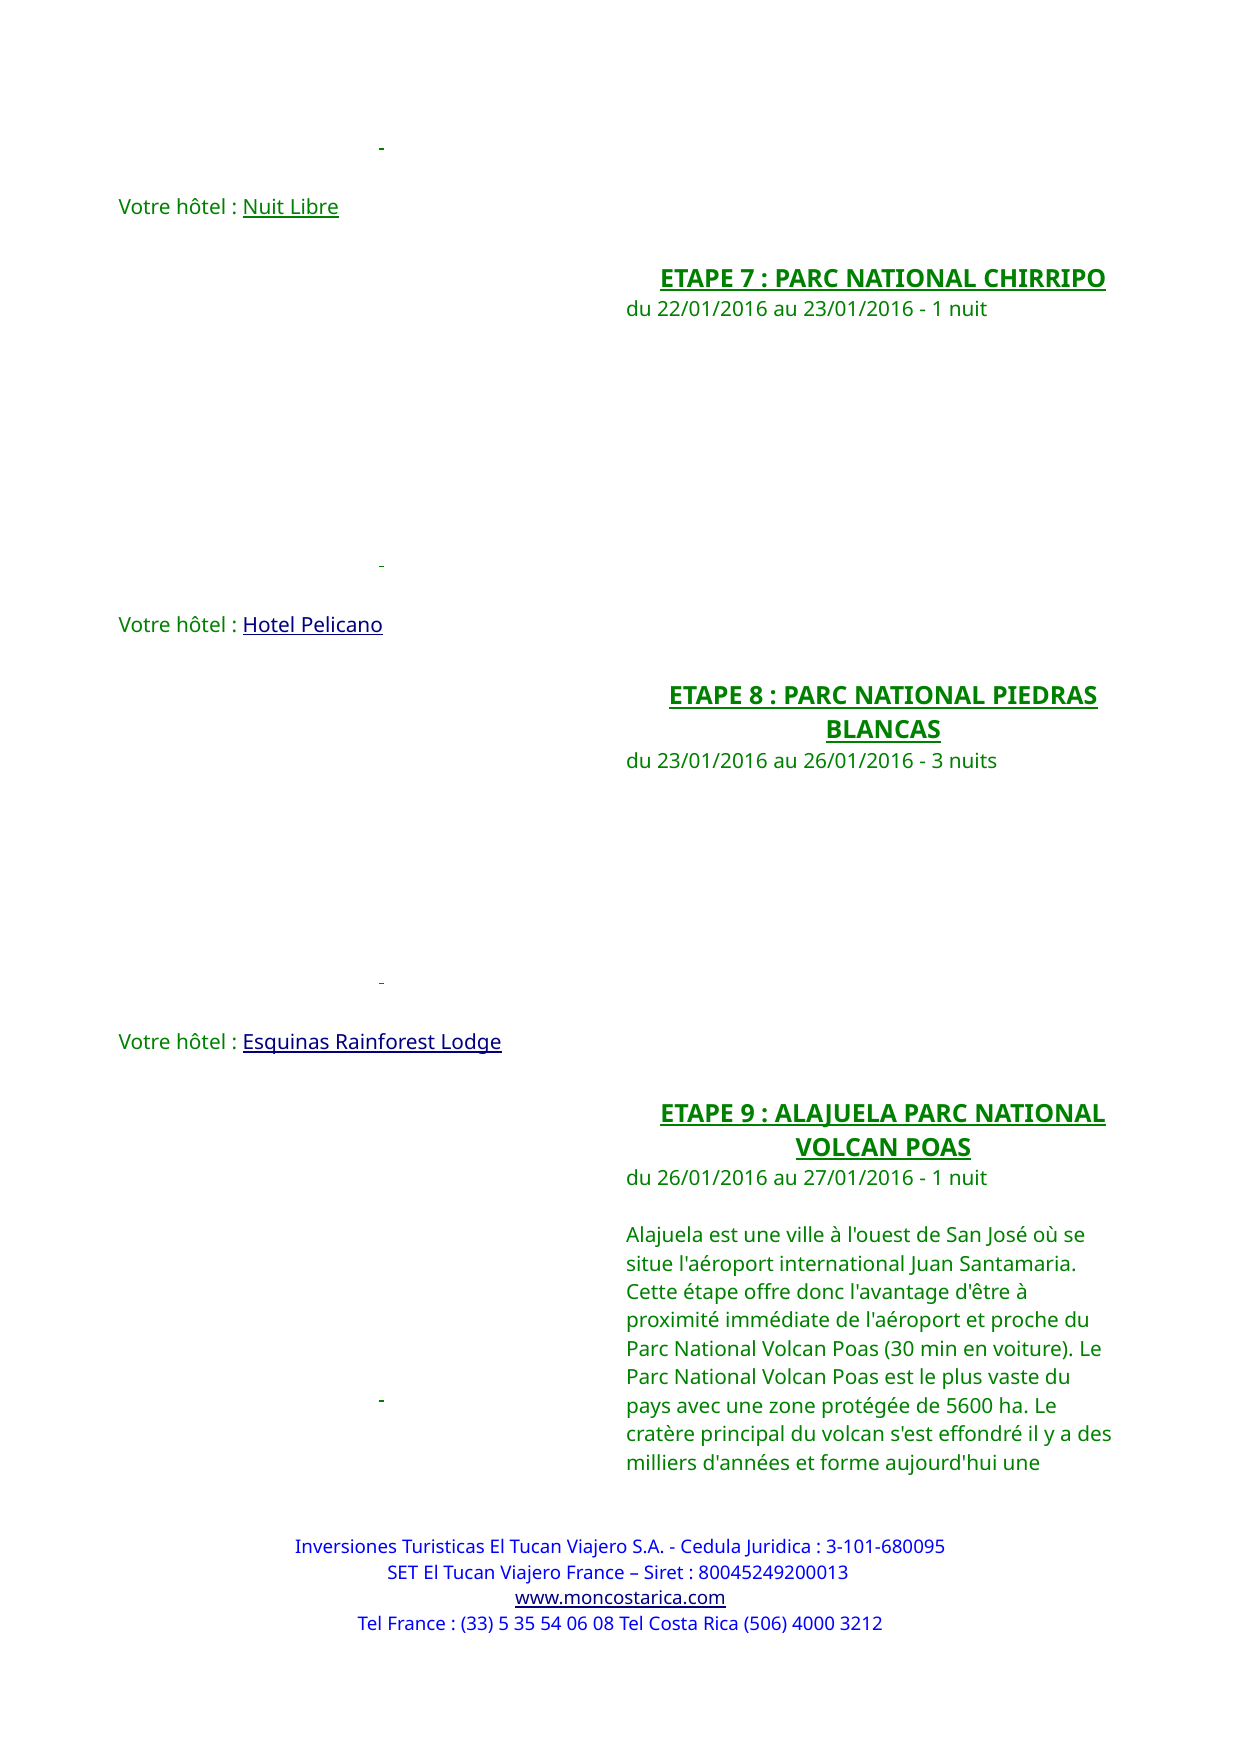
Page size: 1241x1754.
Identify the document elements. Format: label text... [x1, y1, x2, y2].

table_header [118, 1090, 620, 1482]
table_header [118, 118, 620, 158]
table_header [118, 255, 620, 576]
text Votre hôtel : Nuit Libre [118, 192, 1122, 221]
table_header [620, 118, 1122, 158]
text Votre hôtel : Hotel Pelicano [118, 610, 1122, 638]
table_header ETAPE 7 : PARC NATIONAL CHIRRIPO du 22/01/2016 au 23/01/2016 - 1 nuit [620, 255, 1122, 576]
table_header ETAPE 9 : ALAJUELA PARC NATIONAL VOLCAN POAS du 26/01/2016 au 27/01/2016 - 1 nuit Alajuela est une ville à l'ouest de San José où se situe l'aéroport international Juan Santamaria. Cette étape offre donc l'avantage d'être à proximité immédiate de l'aéroport et proche du Parc National Volcan Poas (30 min en voiture). Le Parc National Volcan Poas est le plus vaste du pays avec une zone protégée de 5600 ha. Le cratère principal du volcan s'est effondré il y a des milliers d'années et forme aujourd'hui une [620, 1090, 1122, 1482]
table_header [118, 672, 620, 993]
table_header ETAPE 8 : PARC NATIONAL PIEDRAS BLANCAS du 23/01/2016 au 26/01/2016 - 3 nuits [620, 672, 1122, 993]
text Votre hôtel : Esquinas Rainforest Lodge [118, 1027, 1122, 1056]
